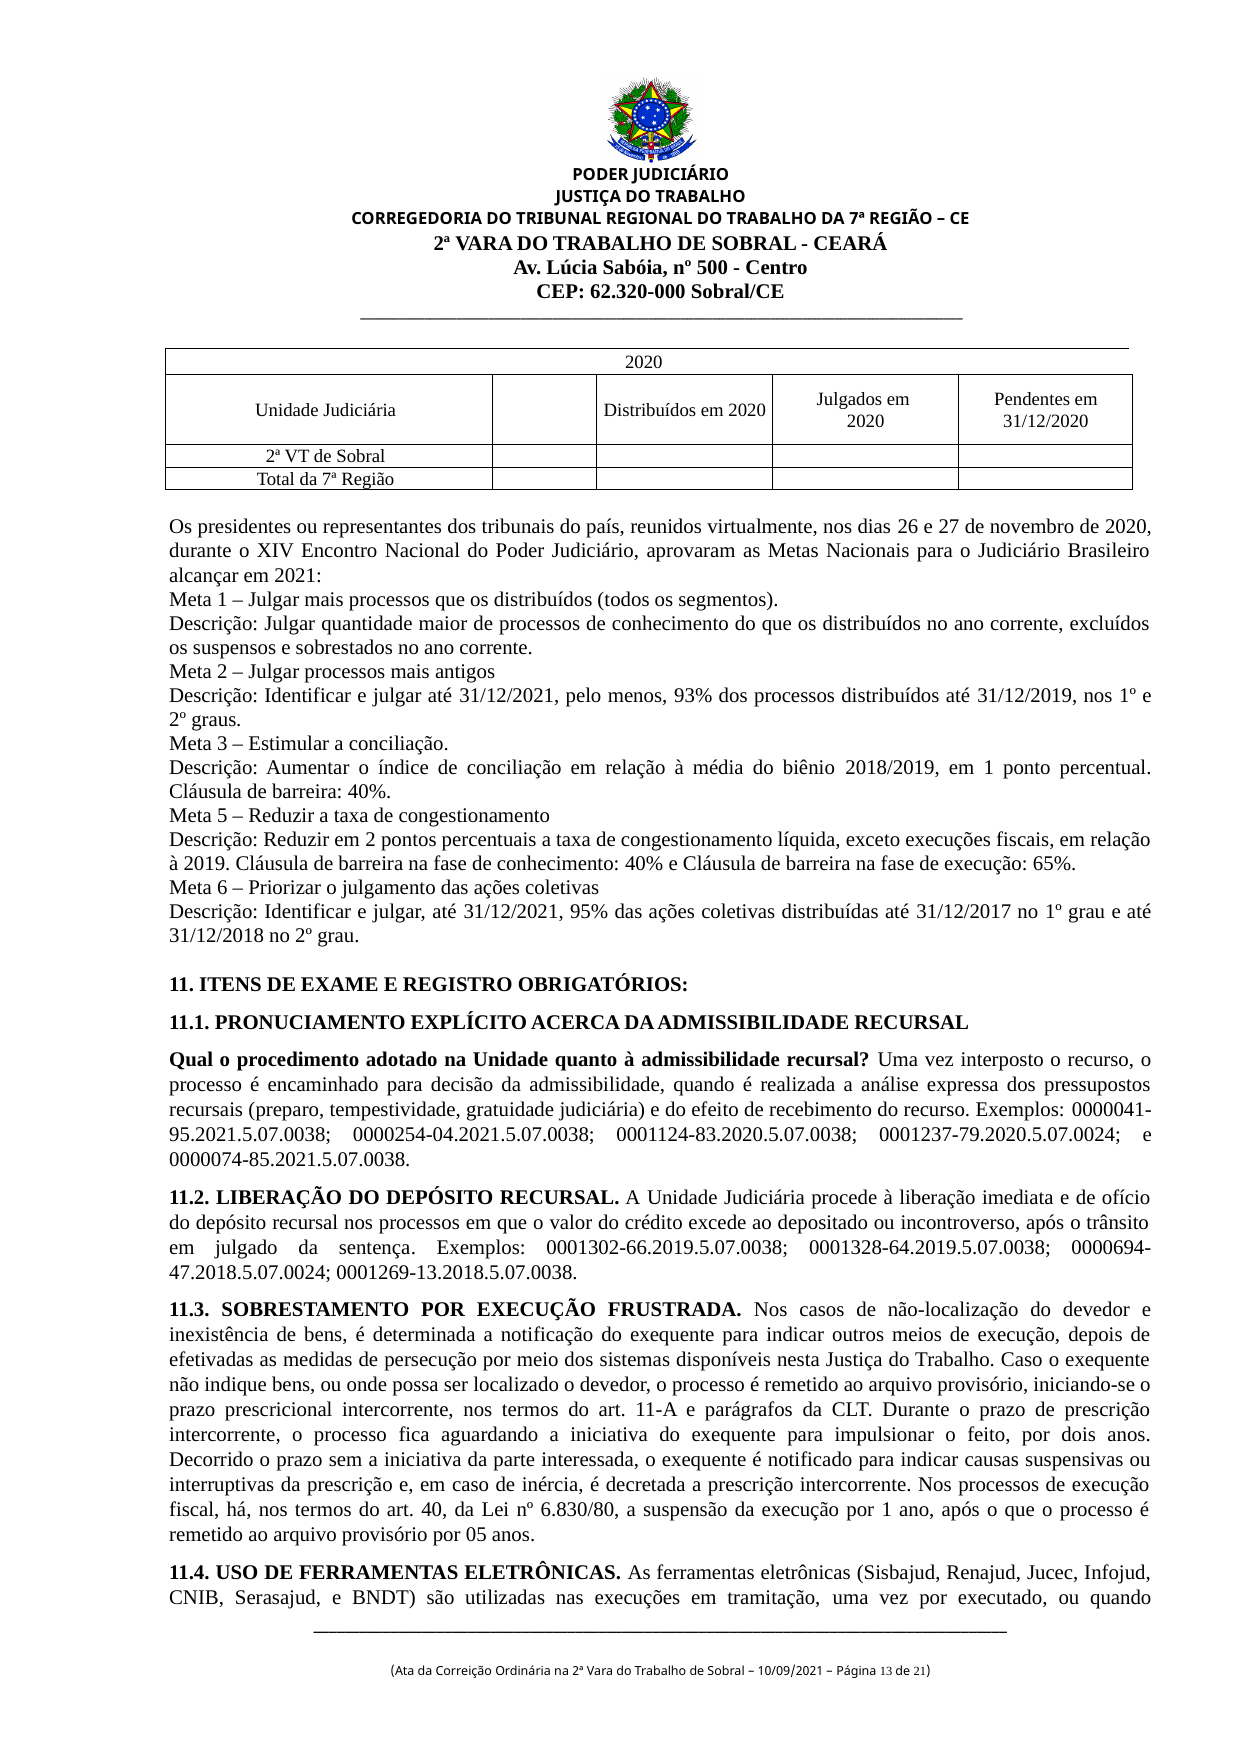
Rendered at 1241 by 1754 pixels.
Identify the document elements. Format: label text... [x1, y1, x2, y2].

table_cell Distribuídos em 2020 [597, 375, 772, 444]
text 11.3. SOBRESTAMENTO POR EXECUÇÃO FRUSTRADA. Nos casos de não-localização do devedor e inexistência de bens, é determinada a notificação do exequente para indicar outros meios de execução, depois de efetivadas as medidas de persecução por meio dos sistemas disponíveis nesta Justiça do Trabalho. Caso o exequente não indique bens, ou onde possa ser localizado o devedor, o processo é remetido ao arquivo provisório, iniciando-se o prazo prescricional intercorrente, nos termos do art. 11-A e parágrafos da CLT. Durante o prazo de prescrição intercorrente, o processo fica aguardando a iniciativa do exequente para impulsionar o feito, por dois anos. Decorrido o prazo sem a iniciativa da parte interessada, o exequente é notificado para indicar causas suspensivas ou interruptivas da prescrição e, em caso de inércia, é decretada a prescrição intercorrente. Nos processos de execução fiscal, há, nos termos do art. 40, da Lei nº 6.830/80, a suspensão da execução por 1 ano, após o que o processo é remetido ao arquivo provisório por 05 anos. [169, 1297, 1152, 1547]
text Descrição: Reduzir em 2 pontos percentuais a taxa de congestionamento líquida, exceto execuções fiscais, em relação à 2019. Cláusula de barreira na fase de conhecimento: 40% e Cláusula de barreira na fase de execução: 65%. [169, 827, 1152, 875]
table_cell Julgados em 2020 [773, 375, 958, 444]
table_cell [493, 445, 596, 467]
text Meta 6 – Priorizar o julgamento das ações coletivas [169, 875, 1152, 899]
text 11. ITENS DE EXAME E REGISTRO OBRIGATÓRIOS: [169, 972, 1152, 997]
table_cell [773, 468, 958, 489]
text Meta 3 – Estimular a conciliação. [169, 731, 1152, 755]
table_cell [597, 468, 772, 489]
text Meta 5 – Reduzir a taxa de congestionamento [169, 803, 1152, 827]
text Os presidentes ou representantes dos tribunais do país, reunidos virtualmente, nos dias 26 e 27 de novembro de 2020, durante o XIV Encontro Nacional do Poder Judiciário, aprovaram as Metas Nacionais para o Judiciário Brasileiro alcançar em 2021: [169, 514, 1152, 587]
text Descrição: Julgar quantidade maior de processos de conhecimento do que os distribuídos no ano corrente, excluídos os suspensos e sobrestados no ano corrente. [169, 611, 1152, 659]
text Meta 2 – Julgar processos mais antigos [169, 659, 1152, 683]
text Meta 1 – Julgar mais processos que os distribuídos (todos os segmentos). [169, 587, 1152, 611]
table_cell Total da 7ª Região [166, 468, 492, 489]
table_cell Unidade Judiciária [166, 375, 492, 444]
table_cell [959, 445, 1132, 467]
table_cell [773, 445, 958, 467]
text Descrição: Identificar e julgar, até 31/12/2021, 95% das ações coletivas distribuídas até 31/12/2017 no 1º grau e até 31/12/2018 no 2º grau. [169, 899, 1152, 947]
table_cell [597, 445, 772, 467]
text 11.4. USO DE FERRAMENTAS ELETRÔNICAS. As ferramentas eletrônicas (Sisbajud, Renajud, Jucec, Infojud, CNIB, Serasajud, e BNDT) são utilizadas nas execuções em tramitação, uma vez por executado, ou quando [169, 1559, 1152, 1609]
text 11.1. PRONUCIAMENTO EXPLÍCITO ACERCA DA ADMISSIBILIDADE RECURSAL [169, 1009, 1152, 1034]
table_header 2020 [166, 349, 1128, 374]
table_cell [493, 468, 596, 489]
table_cell Pendentes em 31/12/2020 [959, 375, 1132, 444]
table_header [1129, 348, 1133, 374]
text Descrição: Aumentar o índice de conciliação em relação à média do biênio 2018/2019, em 1 ponto percentual. Cláusula de barreira: 40%. [169, 755, 1152, 803]
table_cell 2ª VT de Sobral [166, 445, 492, 467]
picture [602, 75, 699, 164]
text 11.2. LIBERAÇÃO DO DEPÓSITO RECURSAL. A Unidade Judiciária procede à liberação imediata e de ofício do depósito recursal nos processos em que o valor do crédito excede ao depositado ou incontroverso, após o trânsito em julgado da sentença. Exemplos: 0001302-66.2019.5.07.0038; 0001328-64.2019.5.07.0038; 0000694-47.2018.5.07.0024; 0001269-13.2018.5.07.0038. [169, 1184, 1152, 1284]
text Qual o procedimento adotado na Unidade quanto à admissibilidade recursal? Uma vez interposto o recurso, o processo é encaminhado para decisão da admissibilidade, quando é realizada a análise expressa dos pressupostos recursais (preparo, tempestividade, gratuidade judiciária) e do efeito de recebimento do recurso. Exemplos: 0000041-95.2021.5.07.0038; 0000254-04.2021.5.07.0038; 0001124-83.2020.5.07.0038; 0001237-79.2020.5.07.0024; e 0000074-85.2021.5.07.0038. [169, 1047, 1152, 1172]
text Descrição: Identificar e julgar até 31/12/2021, pelo menos, 93% dos processos distribuídos até 31/12/2019, nos 1º e 2º graus. [169, 683, 1152, 731]
table_cell [493, 375, 596, 444]
table_cell [959, 468, 1132, 489]
